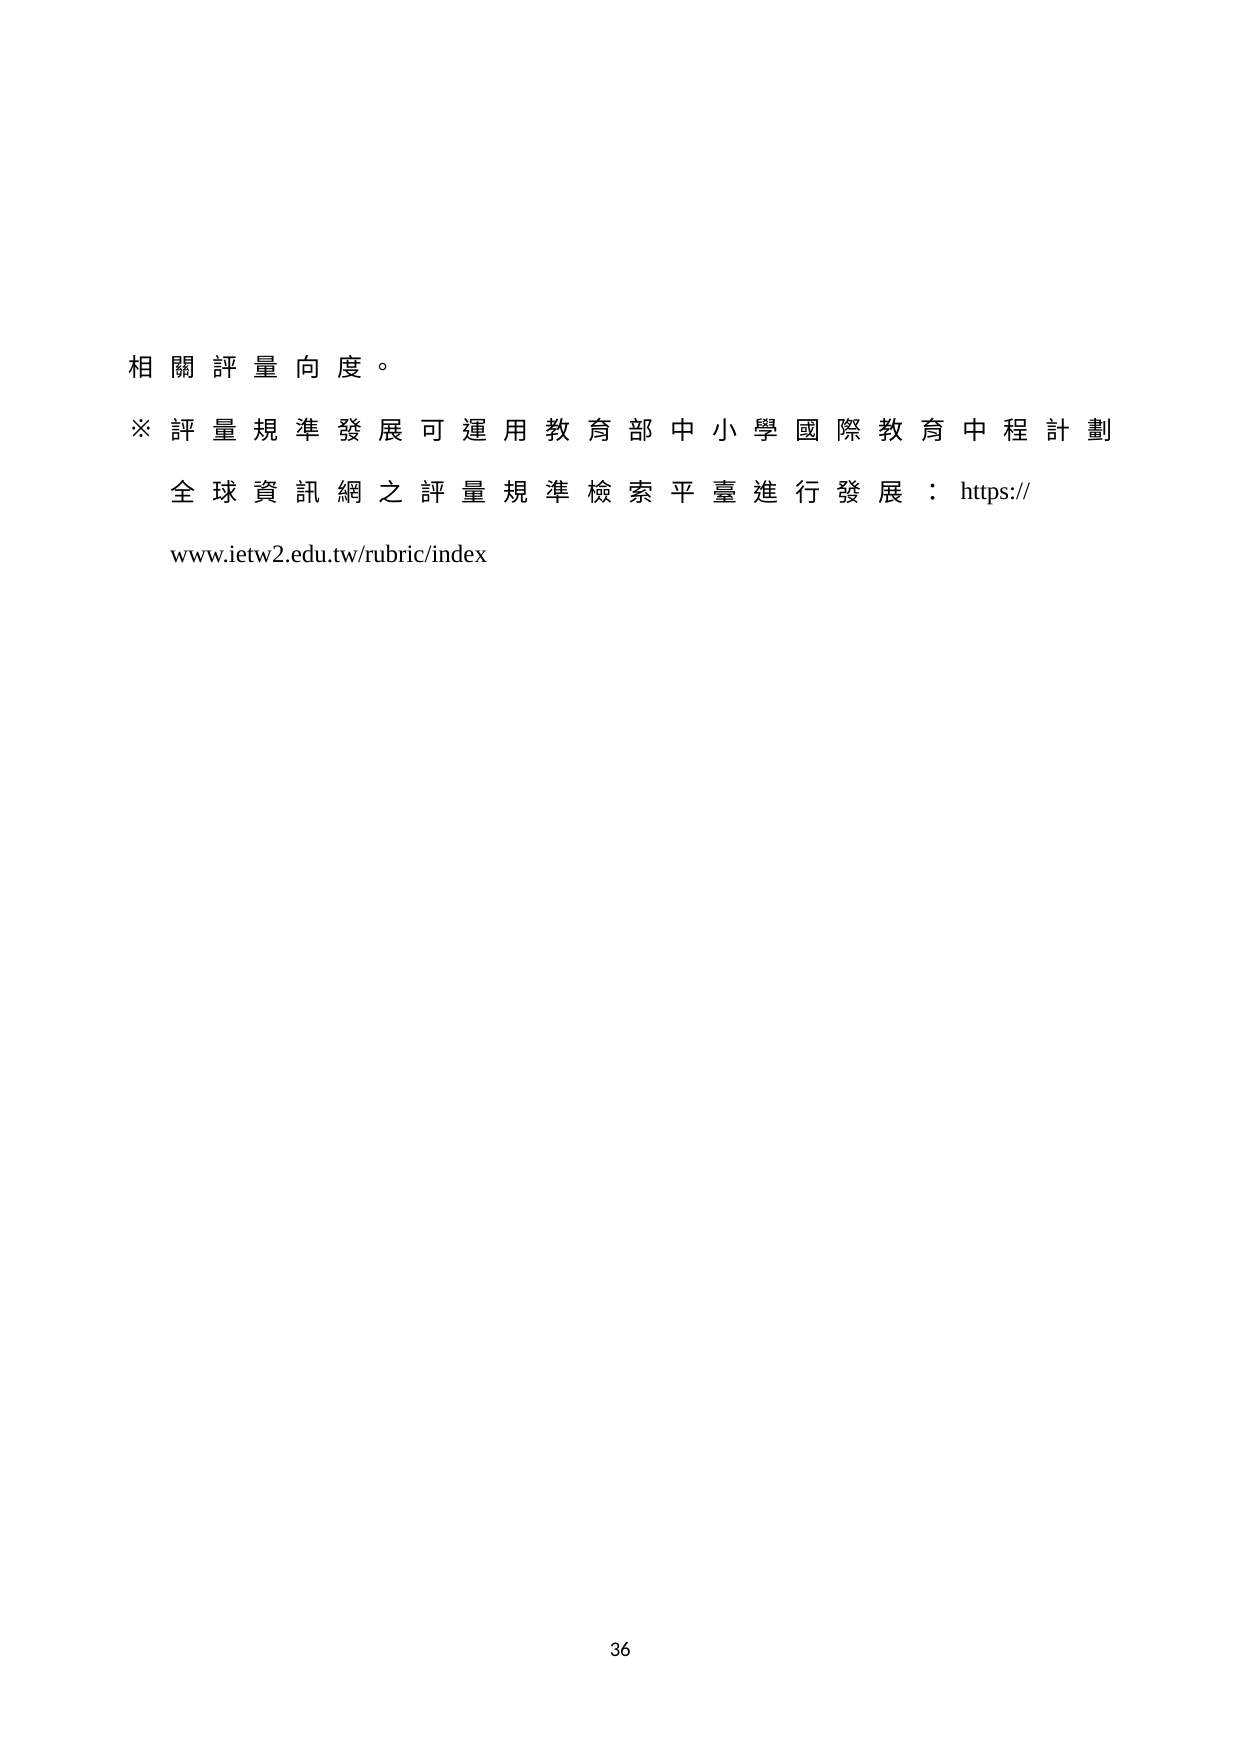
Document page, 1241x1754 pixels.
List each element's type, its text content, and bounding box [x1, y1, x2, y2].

text 相關評量向度。 [120, 324, 1120, 387]
text ※評量規準發展可運用教育部中小學國際教育中程計劃全球資訊網之評量規準檢索平臺進行發展：https://www.ietw2.edu.tw/rubric/index [120, 387, 1120, 574]
